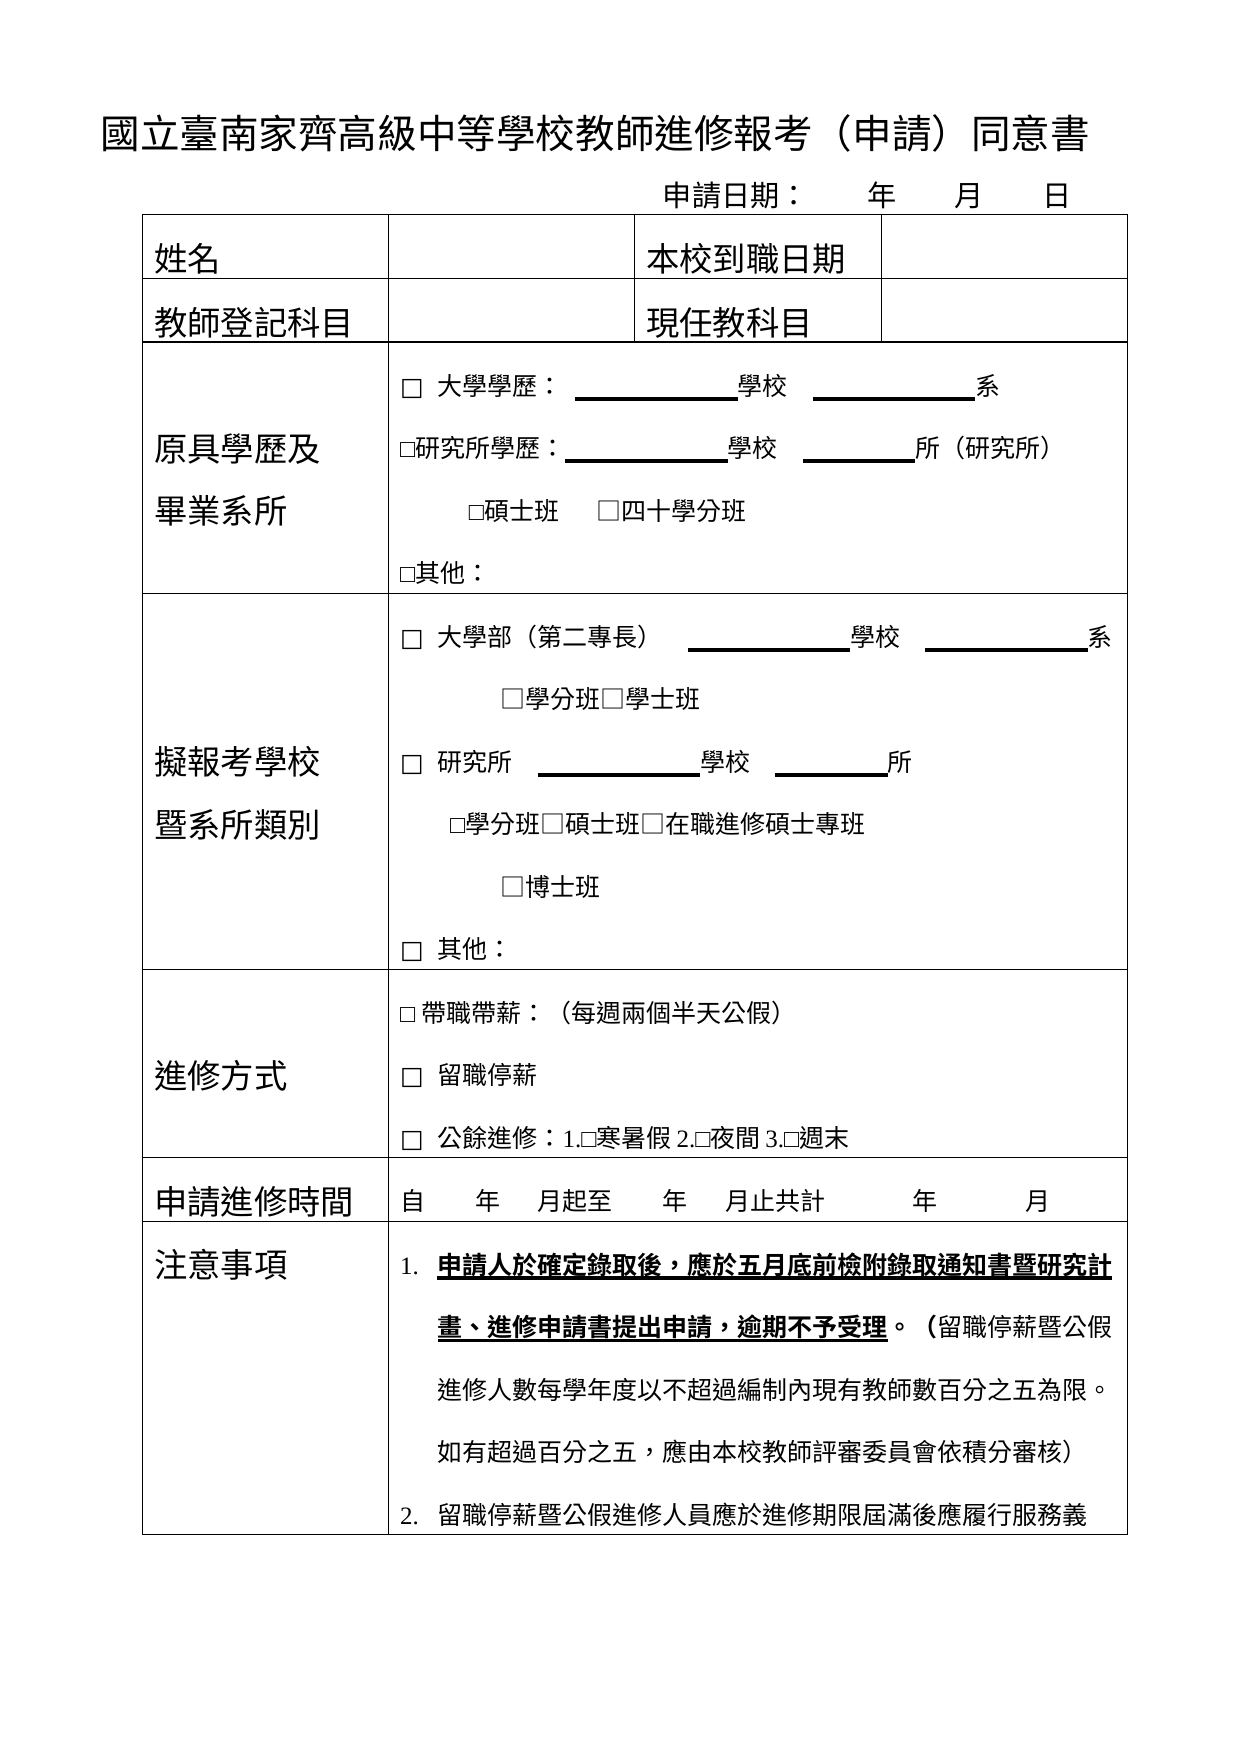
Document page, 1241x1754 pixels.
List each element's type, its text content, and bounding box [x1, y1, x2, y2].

table_cell □ 帶職帶薪：（每週兩個半天公假） 留職停薪 公餘進修：1.□寒暑假2.□夜間3.□週末 [389, 970, 1127, 1157]
table_cell 原具學歷及 畢業系所 [143, 343, 388, 592]
table_cell 大學部（第二專長） 學校 系 □學分班□學士班 研究所 學校 所 □學分班□碩士班□在職進修碩士專班 □博士班 其他： [389, 594, 1127, 968]
table_cell [882, 279, 1127, 341]
table_cell 注意事項 [143, 1222, 388, 1534]
table_cell 申請人於確定錄取後，應於五月底前檢附錄取通知書暨研究計畫、進修申請書提出申請，逾期不予受理。（留職停薪暨公假進修人數每學年度以不超過編制內現有教師數百分之五為限。如有超過百分之五，應由本校教師評審委員會依積分審核） 留職停薪暨公假進修人員應於進修期限屆滿後應履行服務義務。 留職停薪進修人員於進修期限屆滿前已依計畫完成進修或因故無法完成者，應以學期為單位返回學校服務，不得稽延。 [389, 1222, 1127, 1534]
table_cell 現任教科目 [635, 279, 881, 341]
table_header [882, 215, 1127, 278]
table_cell 自 年 月起至 年 月止共計 年 月 [389, 1158, 1127, 1221]
table_header 姓名 [143, 215, 388, 278]
table_header [389, 215, 634, 278]
table_cell [389, 279, 634, 341]
text 申請日期： 年 月 日 [94, 152, 1128, 214]
table_cell 大學學歷： 學校 系 □研究所學歷： 學校 所（研究所） □碩士班 □四十學分班 □其他： [389, 343, 1127, 592]
text 國立臺南家齊高級中等學校教師進修報考（申請）同意書 [94, 89, 1128, 152]
table_cell 擬報考學校 暨系所類別 [143, 594, 388, 968]
table_cell 教師登記科目 [143, 279, 388, 341]
table_header 本校到職日期 [635, 215, 881, 278]
table_cell 申請進修時間 [143, 1158, 388, 1221]
table_cell 進修方式 [143, 970, 388, 1157]
